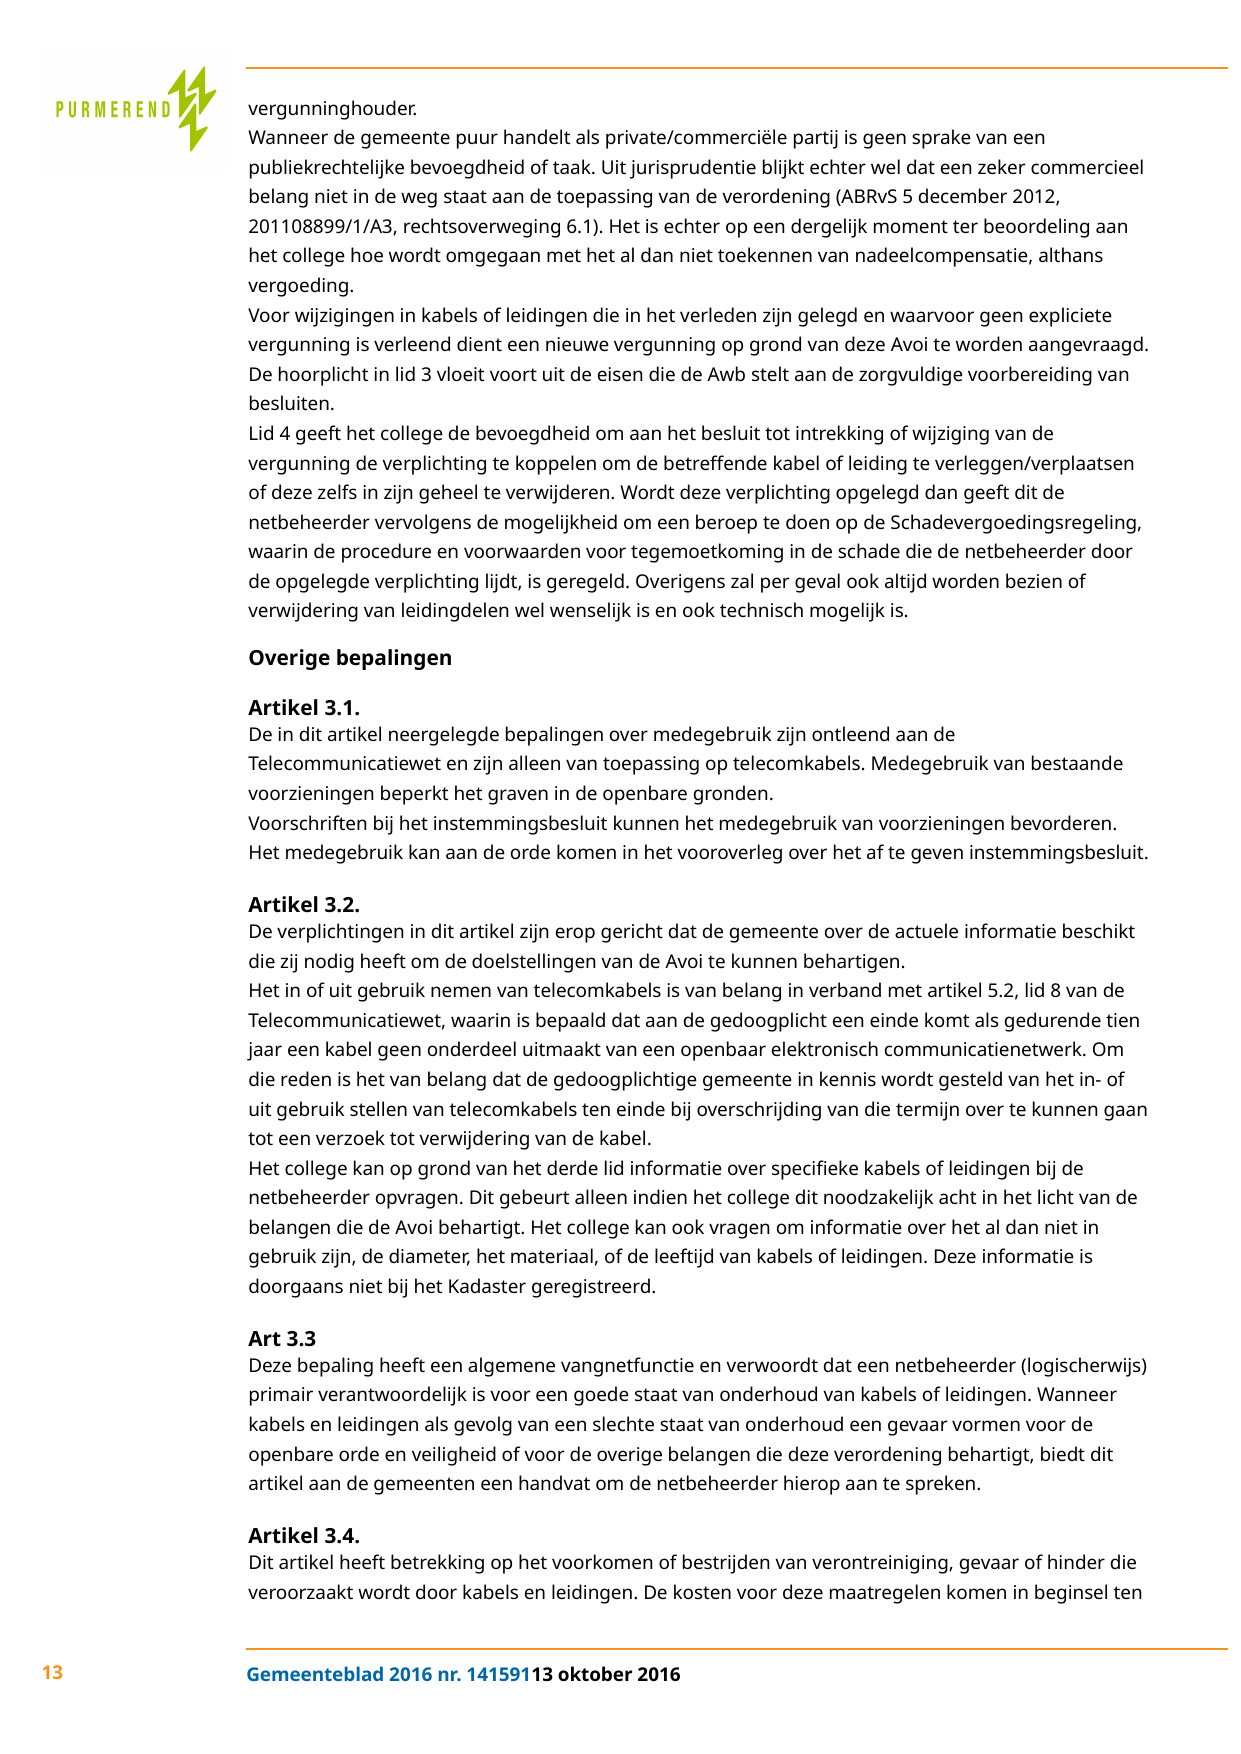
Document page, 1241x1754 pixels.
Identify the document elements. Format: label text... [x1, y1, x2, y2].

text Art 3.3 [248, 1324, 1152, 1352]
picture [41, 47, 231, 172]
text Deze bepaling heeft een algemene vangnetfunctie en verwoordt dat een netbeheerder (logischerwijs) primair verantwoordelijk is voor een goede staat van onderhoud van kabels of leidingen. Wanneer kabels en leidingen als gevolg van een slechte staat van onderhoud een gevaar vormen voor de openbare orde en veiligheid of voor de overige belangen die deze verordening behartigt, biedt dit artikel aan de gemeenten een handvat om de netbeheerder hierop aan te spreken. [248, 1352, 1152, 1496]
text Dit artikel heeft betrekking op het voorkomen of bestrijden van verontreiniging, gevaar of hinder die veroorzaakt wordt door kabels en leidingen. De kosten voor deze maatregelen komen in beginsel ten [248, 1549, 1152, 1604]
text Overige bepalingen [248, 643, 1152, 672]
text Lid 4 geeft het college de bevoegdheid om aan het besluit tot intrekking of wijziging van de vergunning de verplichting te koppelen om de betreffende kabel of leiding te verleggen/verplaatsen of deze zelfs in zijn geheel te verwijderen. Wordt deze verplichting opgelegd dan geeft dit de netbeheerder vervolgens de mogelijkheid om een beroep te doen op de Schadevergoedingsregeling, waarin de procedure en voorwaarden voor tegemoetkoming in de schade die de netbeheerder door de opgelegde verplichting lijdt, is geregeld. Overigens zal per geval ook altijd worden bezien of verwijdering van leidingdelen wel wenselijk is en ook technisch mogelijk is. [248, 420, 1152, 623]
text De hoorplicht in lid 3 vloeit voort uit de eisen die de Awb stelt aan de zorgvuldige voorbereiding van besluiten. [248, 361, 1152, 416]
text Wanneer de gemeente puur handelt als private/commerciële partij is geen sprake van een publiekrechtelijke bevoegdheid of taak. Uit jurisprudentie blijkt echter wel dat een zeker commercieel belang niet in de weg staat aan de toepassing van de verordening (ABRvS 5 december 2012, 201108899/1/A3, rechtsoverweging 6.1). Het is echter op een dergelijk moment ter beoordeling aan het college hoe wordt omgegaan met het al dan niet toekennen van nadeelcompensatie, althans vergoeding. [248, 124, 1152, 298]
text Het in of uit gebruik nemen van telecomkabels is van belang in verband met artikel 5.2, lid 8 van de Telecommunicatiewet, waarin is bepaald dat aan de gedoogplicht een einde komt als gedurende tien jaar een kabel geen onderdeel uitmaakt van een openbaar elektronisch communicatienetwerk. Om die reden is het van belang dat de gedoogplichtige gemeente in kennis wordt gesteld van het in- of uit gebruik stellen van telecomkabels ten einde bij overschrijding van die termijn over te kunnen gaan tot een verzoek tot verwijdering van de kabel. [248, 977, 1152, 1151]
text vergunninghouder. [248, 95, 1152, 121]
text Voor wijzigingen in kabels of leidingen die in het verleden zijn gelegd en waarvoor geen expliciete vergunning is verleend dient een nieuwe vergunning op grond van deze Avoi te worden aangevraagd. [248, 302, 1152, 357]
text De in dit artikel neergelegde bepalingen over medegebruik zijn ontleend aan de Telecommunicatiewet en zijn alleen van toepassing op telecomkabels. Medegebruik van bestaande voorzieningen beperkt het graven in de openbare gronden. [248, 721, 1152, 806]
text Het college kan op grond van het derde lid informatie over specifieke kabels of leidingen bij de netbeheerder opvragen. Dit gebeurt alleen indien het college dit noodzakelijk acht in het licht van de belangen die de Avoi behartigt. Het college kan ook vragen om informatie over het al dan niet in gebruik zijn, de diameter, het materiaal, of de leeftijd van kabels of leidingen. Deze informatie is doorgaans niet bij het Kadaster geregistreerd. [248, 1155, 1152, 1299]
text Voorschriften bij het instemmingsbesluit kunnen het medegebruik van voorzieningen bevorderen. Het medegebruik kan aan de orde komen in het vooroverleg over het af te geven instemmingsbesluit. [248, 810, 1152, 865]
text De verplichtingen in dit artikel zijn erop gericht dat de gemeente over de actuele informatie beschikt die zij nodig heeft om de doelstellingen van de Avoi te kunnen behartigen. [248, 918, 1152, 973]
text Artikel 3.4. [248, 1521, 1152, 1549]
text Artikel 3.2. [248, 890, 1152, 918]
text Artikel 3.1. [248, 693, 1152, 721]
